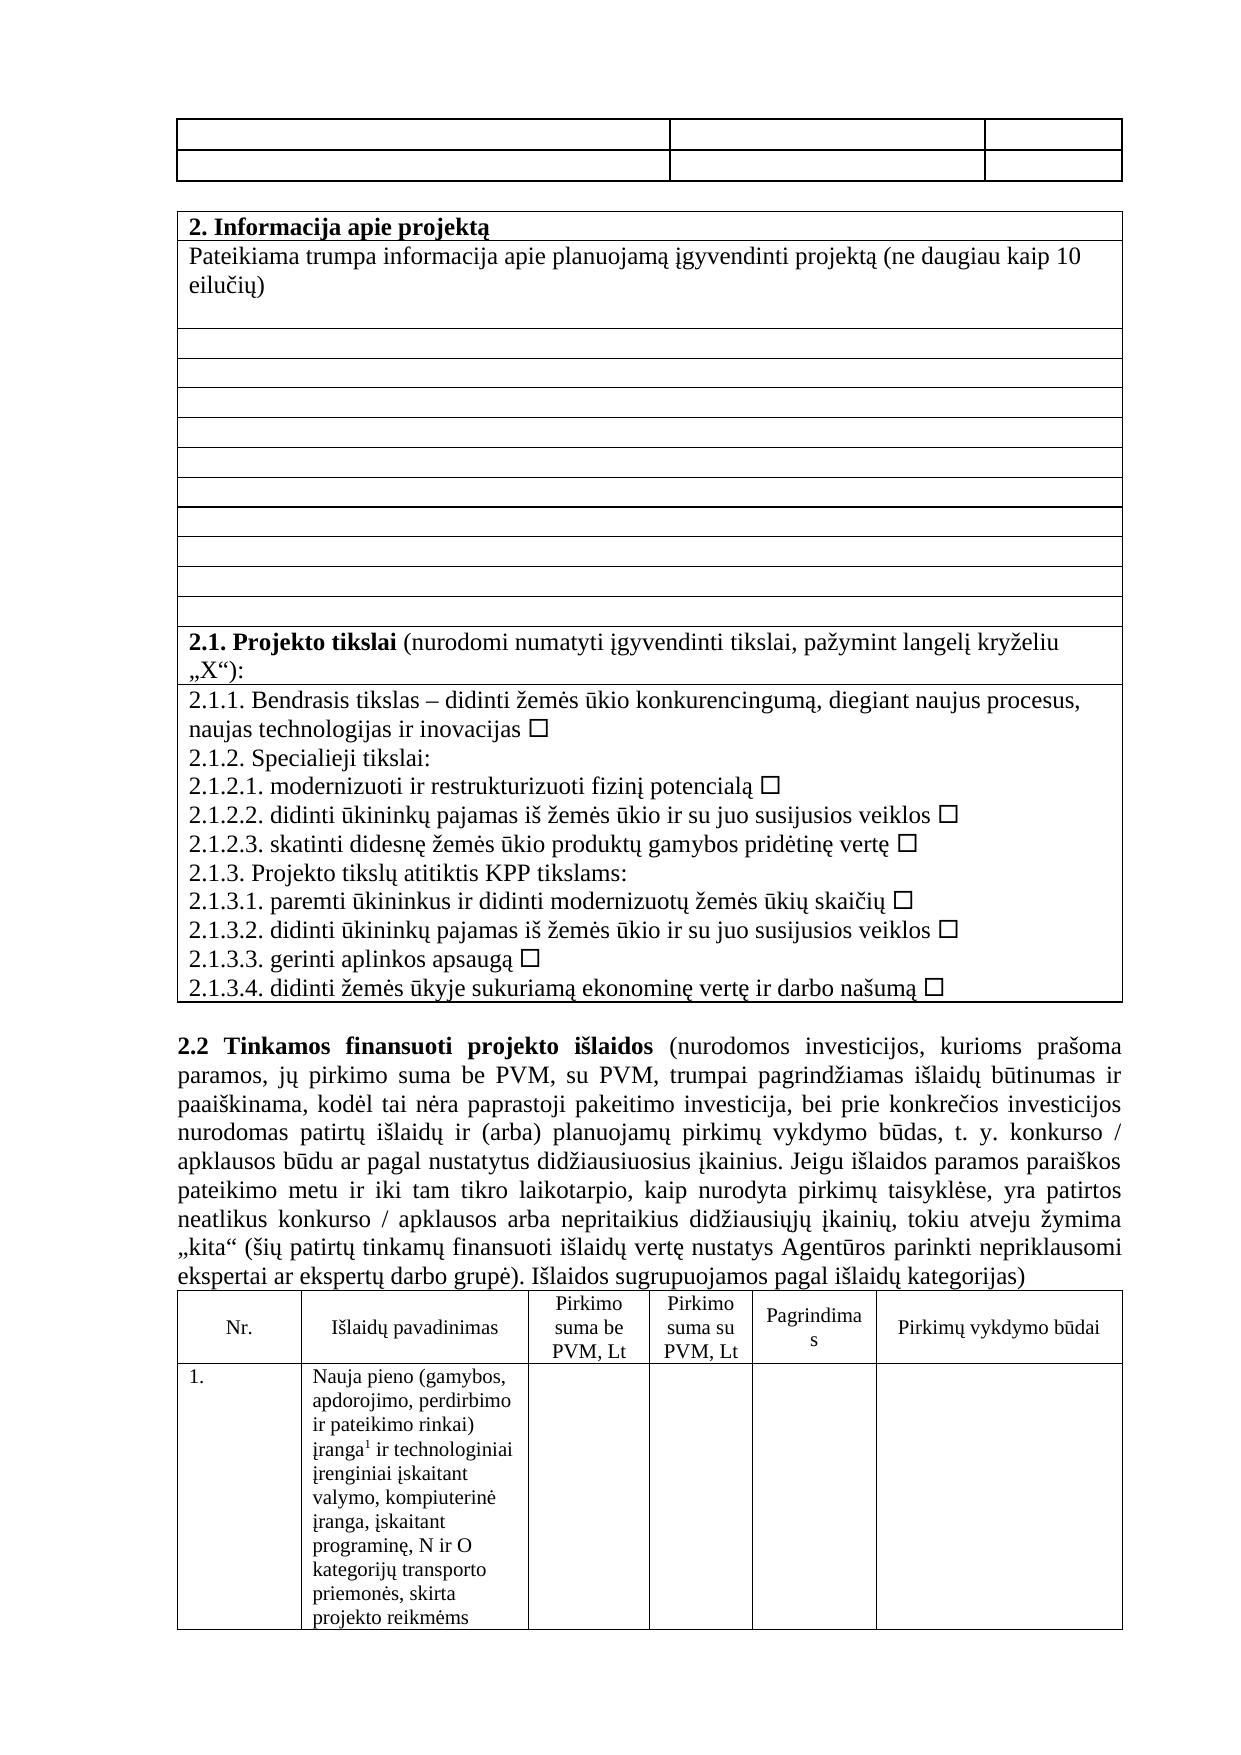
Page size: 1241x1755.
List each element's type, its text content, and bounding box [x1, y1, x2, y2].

table_cell [178, 448, 1122, 477]
table_cell [650, 1364, 752, 1629]
table_cell [671, 120, 984, 149]
table_cell 2.1.1. Bendrasis tikslas – didinti žemės ūkio konkurencingumą, diegiant naujus procesus, naujas technologijas ir inovacijas [] 2.1.2. Specialieji tikslai: 2.1.2.1. modernizuoti ir restrukturizuoti fizinį potencialą [] 2.1.2.2. didinti ūkininkų pajamas iš žemės ūkio ir su juo susijusios veiklos [] 2.1.2.3. skatinti didesnę žemės ūkio produktų gamybos pridėtinę vertę [] 2.1.3. Projekto tikslų atitiktis KPP tikslams: 2.1.3.1. paremti ūkininkus ir didinti modernizuotų žemės ūkių skaičių [] 2.1.3.2. didinti ūkininkų pajamas iš žemės ūkio ir su juo susijusios veiklos [] 2.1.3.3. gerinti aplinkos apsaugą [] 2.1.3.4. didinti žemės ūkyje sukuriamą ekonominę vertę ir darbo našumą [] [178, 685, 1122, 1001]
table_cell [877, 1364, 1122, 1629]
table_cell 1. [178, 1364, 301, 1629]
table_cell Pateikiama trumpa informacija apie planuojamą įgyvendinti projektą (ne daugiau kaip 10 eilučių) [178, 241, 1122, 328]
table_cell [178, 567, 1122, 596]
table_cell [178, 537, 1122, 566]
table_cell 2.1. Projekto tikslai (nurodomi numatyti įgyvendinti tikslai, pažymint langelį kryželiu „X“): [178, 627, 1122, 684]
table_cell [178, 597, 1122, 626]
table_cell [178, 418, 1122, 447]
table_cell [178, 508, 1122, 536]
table_header Pirkimų vykdymo būdai [877, 1291, 1122, 1363]
table_cell [178, 388, 1122, 417]
table_cell [986, 120, 1121, 149]
table_cell [178, 151, 669, 180]
table_header Pagrindimas [753, 1291, 876, 1363]
text 2.2 Tinkamos finansuoti projekto išlaidos (nurodomos investicijos, kurioms prašoma paramos, jų pirkimo suma be PVM, su PVM, trumpai pagrindžiamas išlaidų būtinumas ir paaiškinama, kodėl tai nėra paprastoji pakeitimo investicija, bei prie konkrečios investicijos nurodomas patirtų išlaidų ir (arba) planuojamų pirkimų vykdymo būdas, t. y. konkurso / apklausos būdu ar pagal nustatytus didžiausiuosius įkainius. Jeigu išlaidos paramos paraiškos pateikimo metu ir iki tam tikro laikotarpio, kaip nurodyta pirkimų taisyklėse, yra patirtos neatlikus konkurso / apklausos arba nepritaikius didžiausiųjų įkainių, tokiu atveju žymima „kita“ (šių patirtų tinkamų finansuoti išlaidų vertę nustatys Agentūros parinkti nepriklausomi ekspertai ar ekspertų darbo grupė). Išlaidos sugrupuojamos pagal išlaidų kategorijas) [177, 1031, 1122, 1290]
table_cell [178, 478, 1122, 506]
table_header Pirkimo suma be PVM, Lt [529, 1291, 649, 1363]
table_cell [178, 329, 1122, 357]
table_cell [986, 151, 1121, 180]
table_cell [753, 1364, 876, 1629]
table_cell Nauja pieno (gamybos, apdorojimo, perdirbimo ir pateikimo rinkai) įranga1 ir technologiniai įrenginiai įskaitant valymo, kompiuterinė įranga, įskaitant programinę, N ir O kategorijų transporto priemonės, skirta projekto reikmėms [302, 1364, 528, 1629]
table_cell [178, 359, 1122, 387]
table_cell [671, 151, 984, 180]
table_header Pirkimo suma su PVM, Lt [650, 1291, 752, 1363]
table_header 2. Informacija apie projektą [178, 212, 1122, 240]
table_cell [529, 1364, 649, 1629]
table_cell [178, 120, 669, 149]
table_header Nr. [178, 1291, 301, 1363]
table_header Išlaidų pavadinimas [302, 1291, 528, 1363]
